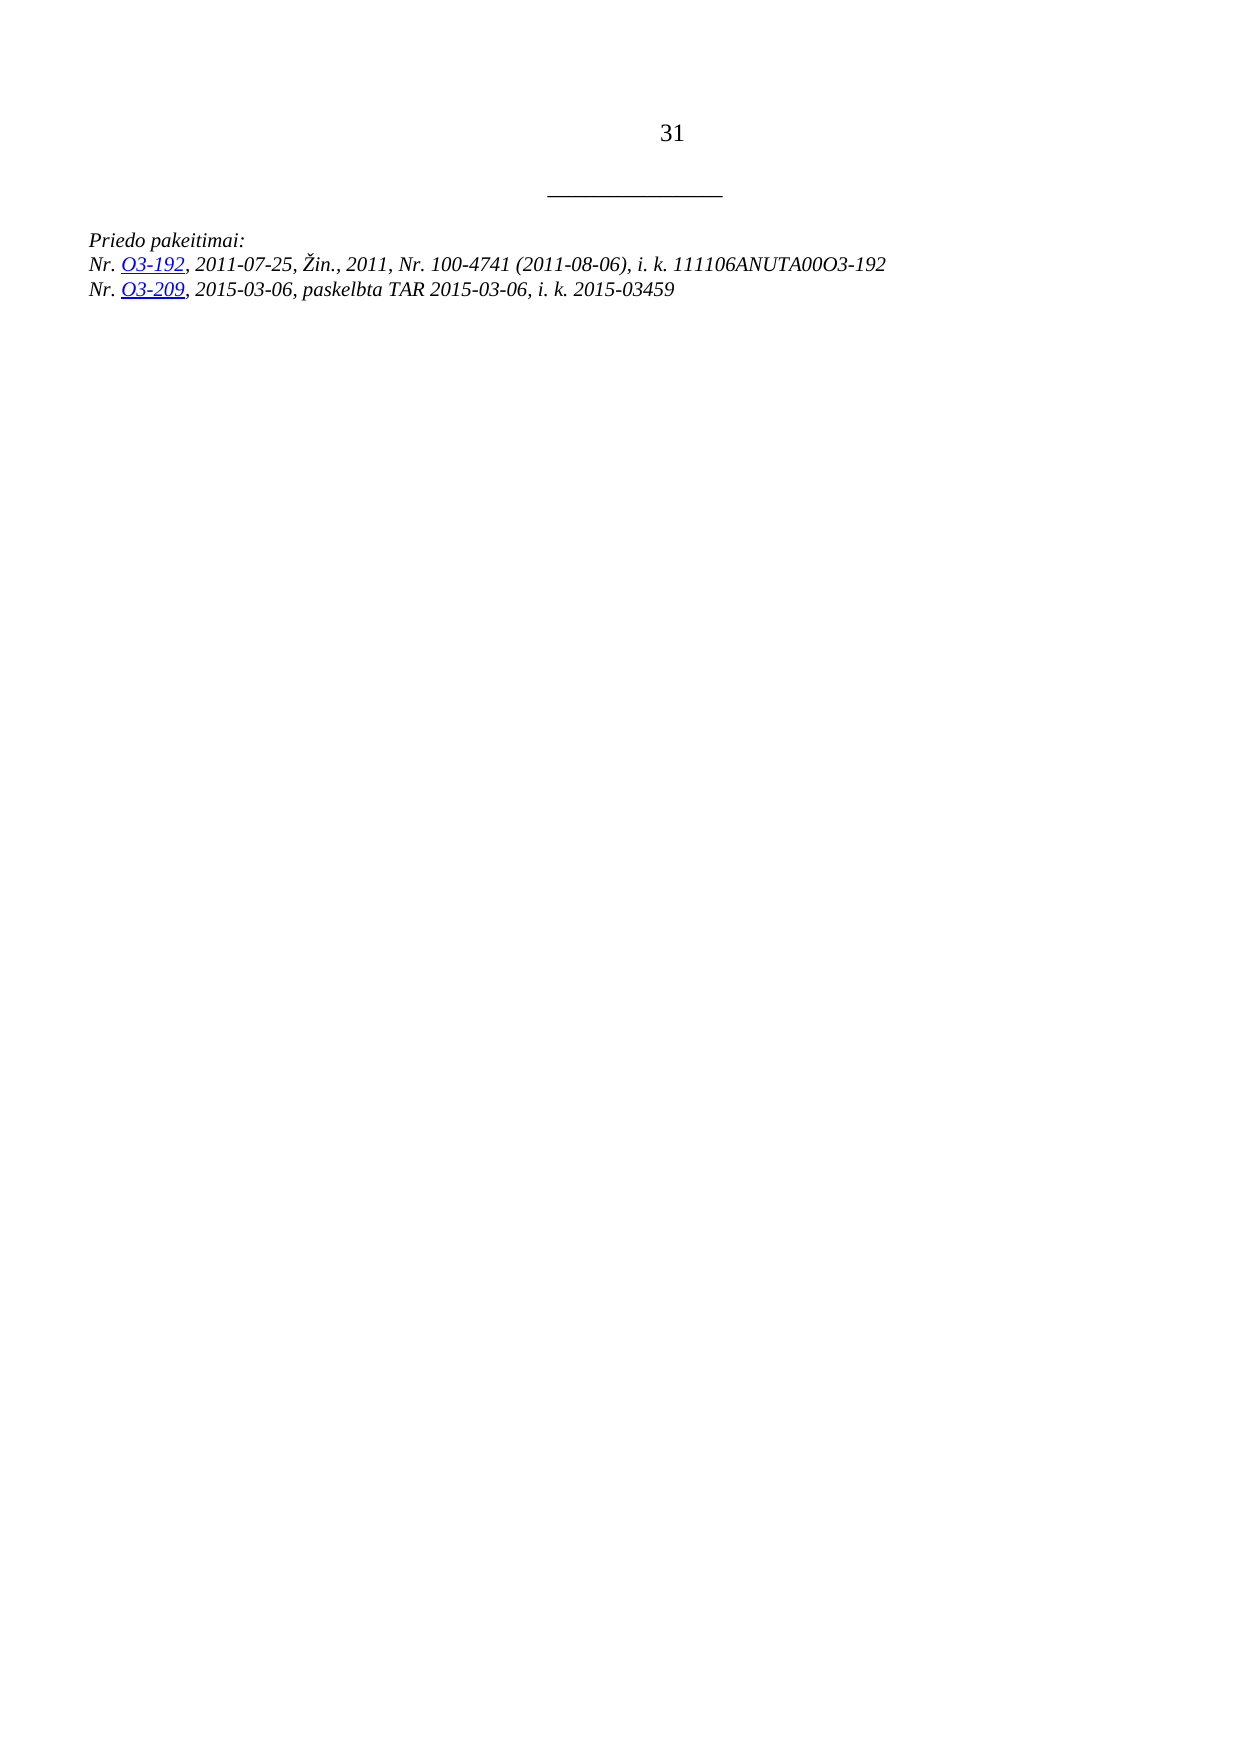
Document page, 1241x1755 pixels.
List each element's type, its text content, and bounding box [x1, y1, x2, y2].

text ______________ [89, 171, 1181, 199]
text Priedo pakeitimai: [89, 228, 1181, 252]
text Nr. O3-192, 2011-07-25, Žin., 2011, Nr. 100-4741 (2011-08-06), i. k. 111106ANUTA00O3-192 [89, 252, 1181, 276]
text Nr. O3-209, 2015-03-06, paskelbta TAR 2015-03-06, i. k. 2015-03459 [89, 276, 1181, 301]
